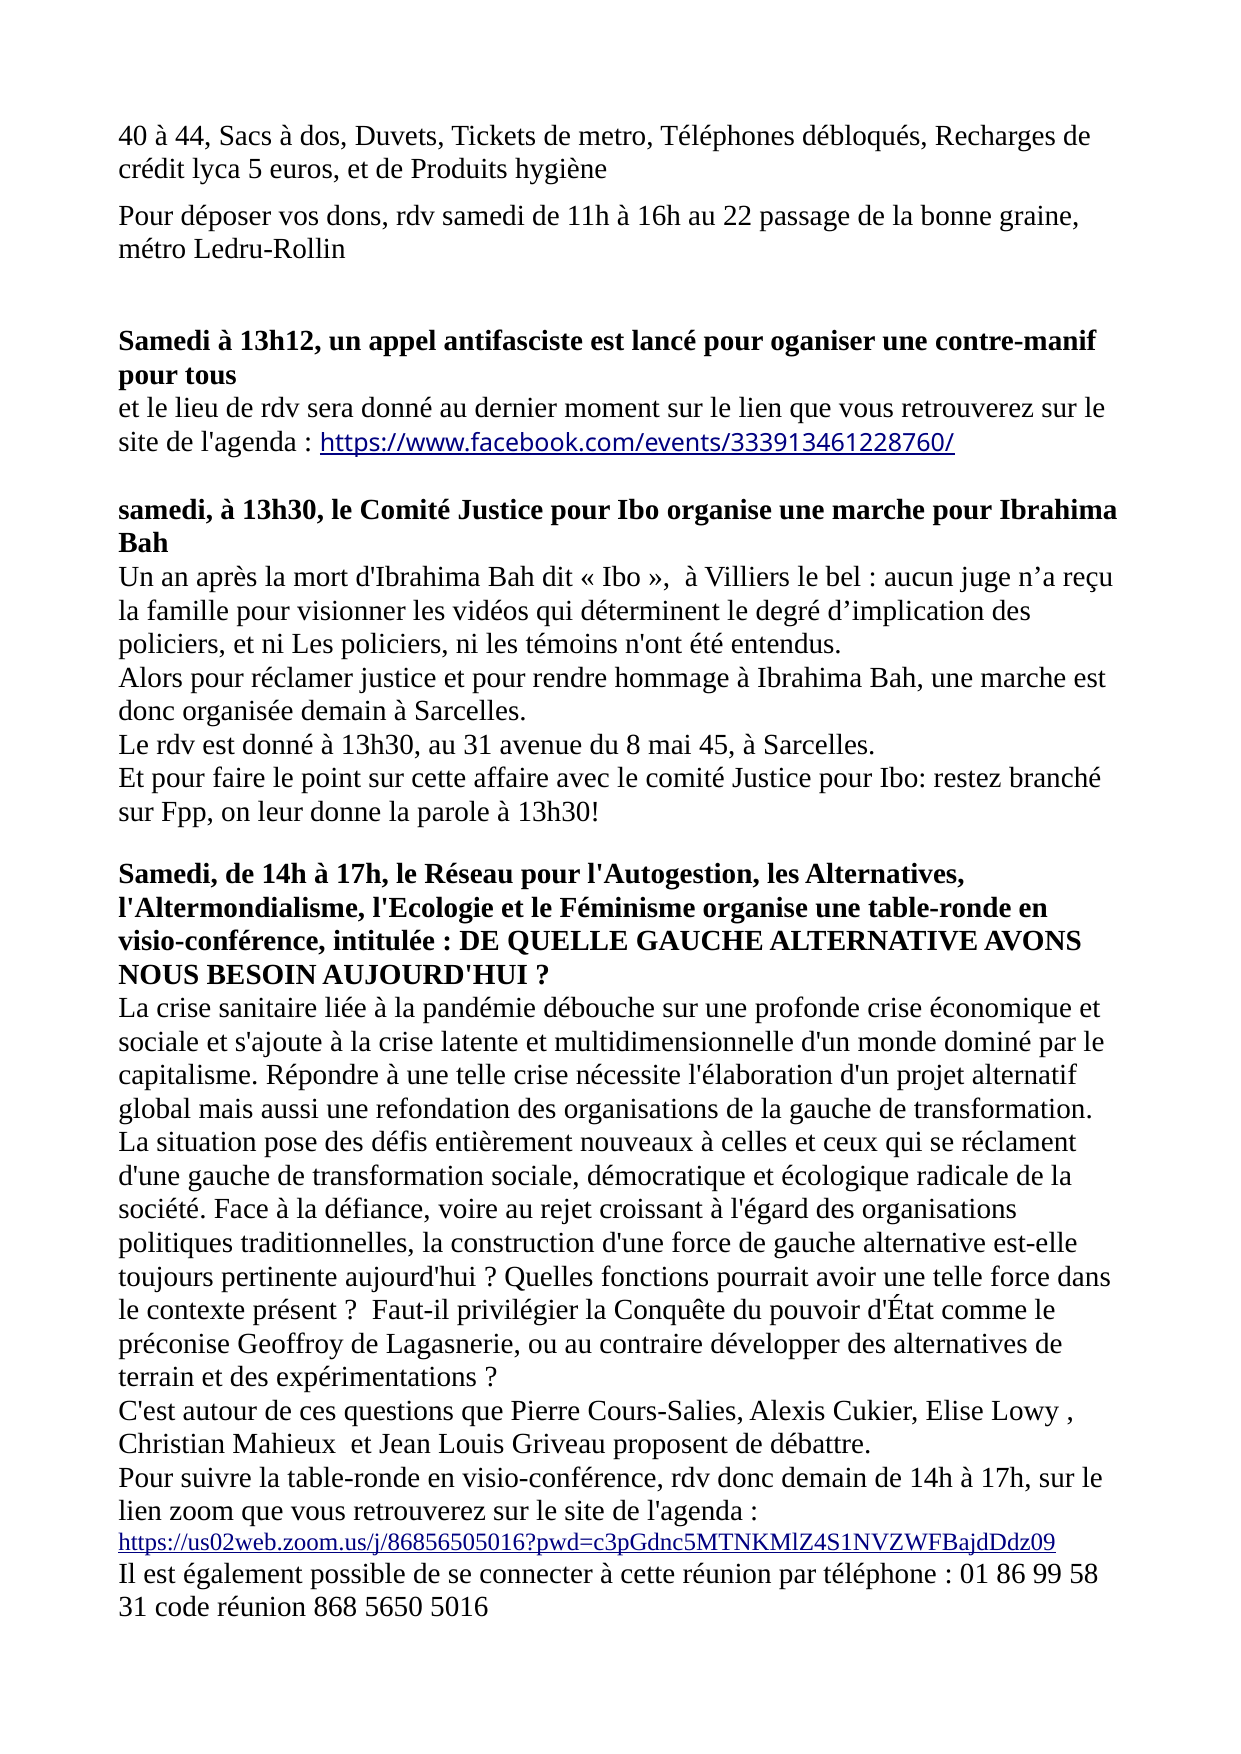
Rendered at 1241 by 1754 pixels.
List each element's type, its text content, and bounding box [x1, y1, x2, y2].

text Samedi, de 14h à 17h, le Réseau pour l'Autogestion, les Alternatives, l'Altermondialisme, l'Ecologie et le Féminisme organise une table-ronde en visio-conférence, intitulée : DE QUELLE GAUCHE ALTERNATIVE AVONS NOUS BESOIN AUJOURD'HUI ? [118, 856, 1122, 990]
text Samedi à 13h12, un appel antifasciste est lancé pour oganiser une contre-manif pour tous [118, 323, 1122, 390]
text Pour suivre la table-ronde en visio-conférence, rdv donc demain de 14h à 17h, sur le lien zoom que vous retrouverez sur le site de l'agenda : https://us02web.zoom.us/j/86856505016?pwd=c3pGdnc5MTNKMlZ4S1NVZWFBajdDdz09 [118, 1460, 1122, 1556]
text 40 à 44, Sacs à dos, Duvets, Tickets de metro, Téléphones débloqués, Recharges de crédit lyca 5 euros, et de Produits hygiène [118, 118, 1122, 185]
text et le lieu de rdv sera donné au dernier moment sur le lien que vous retrouverez sur le site de l'agenda : https://www.facebook.com/events/333913461228760/ [118, 390, 1122, 458]
text Un an après la mort d'Ibrahima Bah dit « Ibo », à Villiers le bel : aucun juge n’a reçu la famille pour visionner les vidéos qui déterminent le degré d’implication des policiers, et ni Les policiers, ni les témoins n'ont été entendus. [118, 559, 1122, 660]
text samedi, à 13h30, le Comité Justice pour Ibo organise une marche pour Ibrahima Bah [118, 492, 1122, 559]
text C'est autour de ces questions que Pierre Cours-Salies, Alexis Cukier, Elise Lowy , Christian Mahieux et Jean Louis Griveau proposent de débattre. [118, 1393, 1122, 1460]
text Et pour faire le point sur cette affaire avec le comité Justice pour Ibo: restez branché sur Fpp, on leur donne la parole à 13h30! [118, 760, 1122, 827]
text Le rdv est donné à 13h30, au 31 avenue du 8 mai 45, à Sarcelles. [118, 727, 1122, 760]
text La crise sanitaire liée à la pandémie débouche sur une profonde crise économique et sociale et s'ajoute à la crise latente et multidimensionnelle d'un monde dominé par le capitalisme. Répondre à une telle crise nécessite l'élaboration d'un projet alternatif global mais aussi une refondation des organisations de la gauche de transformation. La situation pose des défis entièrement nouveaux à celles et ceux qui se réclament d'une gauche de transformation sociale, démocratique et écologique radicale de la société. Face à la défiance, voire au rejet croissant à l'égard des organisations politiques traditionnelles, la construction d'une force de gauche alternative est-elle toujours pertinente aujourd'hui ? Quelles fonctions pourrait avoir une telle force dans le contexte présent ? Faut-il privilégier la Conquête du pouvoir d'État comme le préconise Geoffroy de Lagasnerie, ou au contraire développer des alternatives de terrain et des expérimentations ? [118, 990, 1122, 1393]
text Alors pour réclamer justice et pour rendre hommage à Ibrahima Bah, une marche est donc organisée demain à Sarcelles. [118, 660, 1122, 727]
text Il est également possible de se connecter à cette réunion par téléphone : 01 86 99 58 31 code réunion 868 5650 5016 [118, 1556, 1122, 1623]
text Pour déposer vos dons, rdv samedi de 11h à 16h au 22 passage de la bonne graine, métro Ledru-Rollin [118, 198, 1122, 265]
